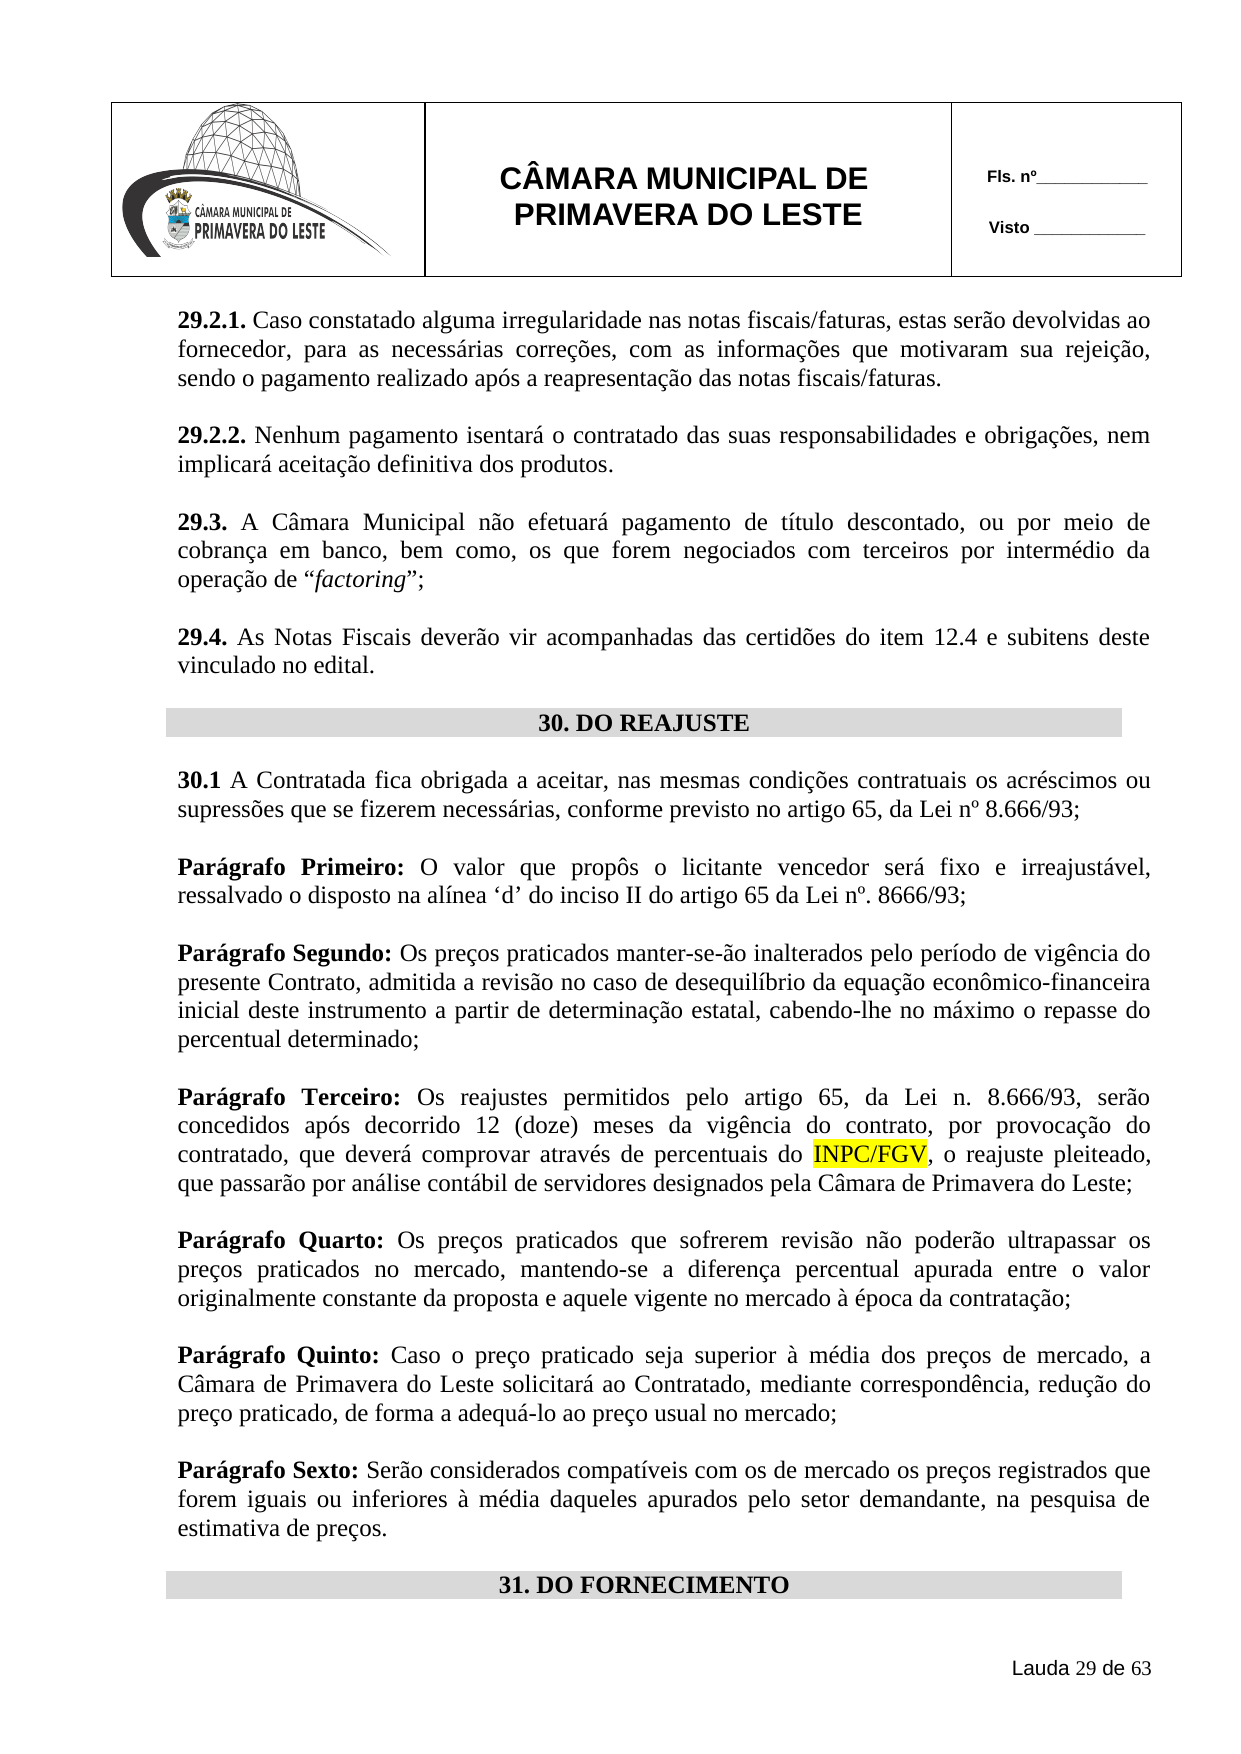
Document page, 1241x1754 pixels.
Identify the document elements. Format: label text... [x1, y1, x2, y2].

text Parágrafo Quarto: Os preços praticados que sofrerem revisão não poderão ultrapassar os preços praticados no mercado, mantendo-se a diferença percentual apurada entre o valor originalmente constante da proposta e aquele vigente no mercado à época da contratação; [177, 1226, 1152, 1312]
text Parágrafo Terceiro: Os reajustes permitidos pelo artigo 65, da Lei n. 8.666/93, serão concedidos após decorrido 12 (doze) meses da vigência do contrato, por provocação do contratado, que deverá comprovar através de percentuais do INPC/FGV, o reajuste pleiteado, que passarão por análise contábil de servidores designados pela Câmara de Primavera do Leste; [177, 1082, 1152, 1197]
text 29.2.1. Caso constatado alguma irregularidade nas notas fiscais/faturas, estas serão devolvidas ao fornecedor, para as necessárias correções, com as informações que motivaram sua rejeição, sendo o pagamento realizado após a reapresentação das notas fiscais/faturas. [177, 306, 1152, 392]
text 30.1 A Contratada fica obrigada a aceitar, nas mesmas condições contratuais os acréscimos ou supressões que se fizerem necessárias, conforme previsto no artigo 65, da Lei nº 8.666/93; [177, 766, 1152, 823]
table_header 30. DO REAJUSTE [166, 708, 1122, 737]
picture [122, 103, 392, 257]
text 29.4. As Notas Fiscais deverão vir acompanhadas das certidões do item 12.4 e subitens deste vinculado no edital. [177, 622, 1152, 679]
text Parágrafo Sexto: Serão considerados compatíveis com os de mercado os preços registrados que forem iguais ou inferiores à média daqueles apurados pelo setor demandante, na pesquisa de estimativa de preços. [177, 1456, 1152, 1542]
table_header 31. DO FORNECIMENTO [166, 1571, 1122, 1599]
text 29.2.2. Nenhum pagamento isentará o contratado das suas responsabilidades e obrigações, nem implicará aceitação definitiva dos produtos. [177, 421, 1152, 478]
text 29.3. A Câmara Municipal não efetuará pagamento de título descontado, ou por meio de cobrança em banco, bem como, os que forem negociados com terceiros por intermédio da operação de “factoring”; [177, 507, 1152, 593]
text Parágrafo Segundo: Os preços praticados manter-se-ão inalterados pelo período de vigência do presente Contrato, admitida a revisão no caso de desequilíbrio da equação econômico-financeira inicial deste instrumento a partir de determinação estatal, cabendo-lhe no máximo o repasse do percentual determinado; [177, 938, 1152, 1053]
text Parágrafo Primeiro: O valor que propôs o licitante vencedor será fixo e irreajustável, ressalvado o disposto na alínea ‘d’ do inciso II do artigo 65 da Lei nº. 8666/93; [177, 852, 1152, 909]
text Parágrafo Quinto: Caso o preço praticado seja superior à média dos preços de mercado, a Câmara de Primavera do Leste solicitará ao Contratado, mediante correspondência, redução do preço praticado, de forma a adequá-lo ao preço usual no mercado; [177, 1341, 1152, 1427]
